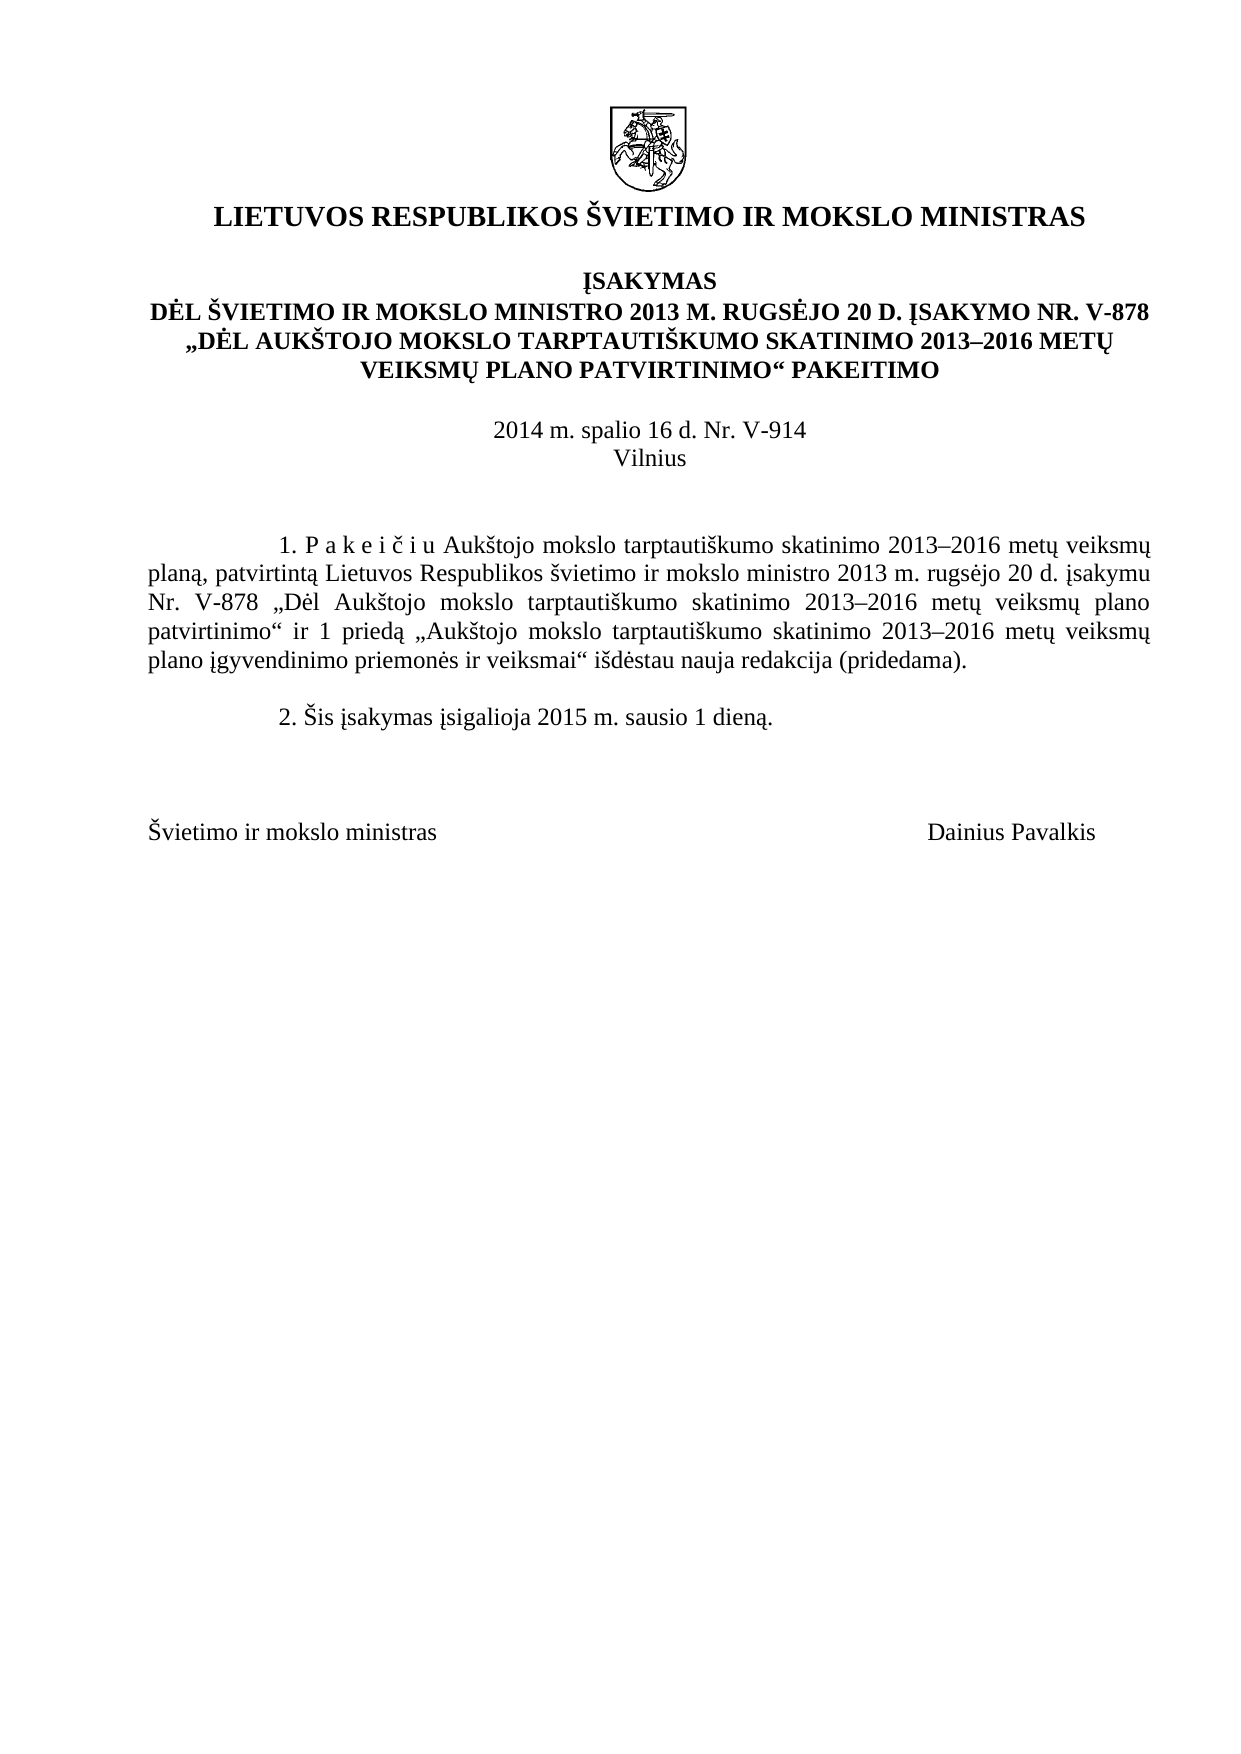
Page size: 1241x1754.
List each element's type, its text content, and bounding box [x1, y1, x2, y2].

text LIETUVOS RESPUBLIKOS ŠVIETIMO IR MOKSLO MINISTRAS [148, 199, 1152, 233]
text Švietimo ir mokslo ministras Dainius Pavalkis [148, 817, 1152, 846]
text 1. P a k e i č i u Aukštojo mokslo tarptautiškumo skatinimo 2013–2016 metų veiksmų planą, patvirtintą Lietuvos Respublikos švietimo ir mokslo ministro 2013 m. rugsėjo 20 d. įsakymu Nr. V-878 „Dėl Aukštojo mokslo tarptautiškumo skatinimo 2013–2016 metų veiksmų plano patvirtinimo“ ir 1 priedą „Aukštojo mokslo tarptautiškumo skatinimo 2013–2016 metų veiksmų plano įgyvendinimo priemonės ir veiksmai“ išdėstau nauja redakcija (pridedama). [148, 530, 1152, 673]
text DĖL ŠVIETIMO IR MOKSLO MINISTRO 2013 M. RUGSĖJO 20 D. ĮSAKYMO NR. V-878 „DĖL AUKŠTOJO MOKSLO TARPTAUTIŠKUMO SKATINIMO 2013–2016 METŲ VEIKSMŲ PLANO PATVIRTINIMO“ PAKEITIMO [148, 297, 1152, 384]
text Vilnius [148, 443, 1152, 472]
text 2. Šis įsakymas įsigalioja 2015 m. sausio 1 dieną. [148, 702, 1152, 731]
text ĮSAKYMAS [148, 266, 1152, 295]
text 2014 m. spalio 16 d. Nr. V-914 [148, 415, 1152, 443]
